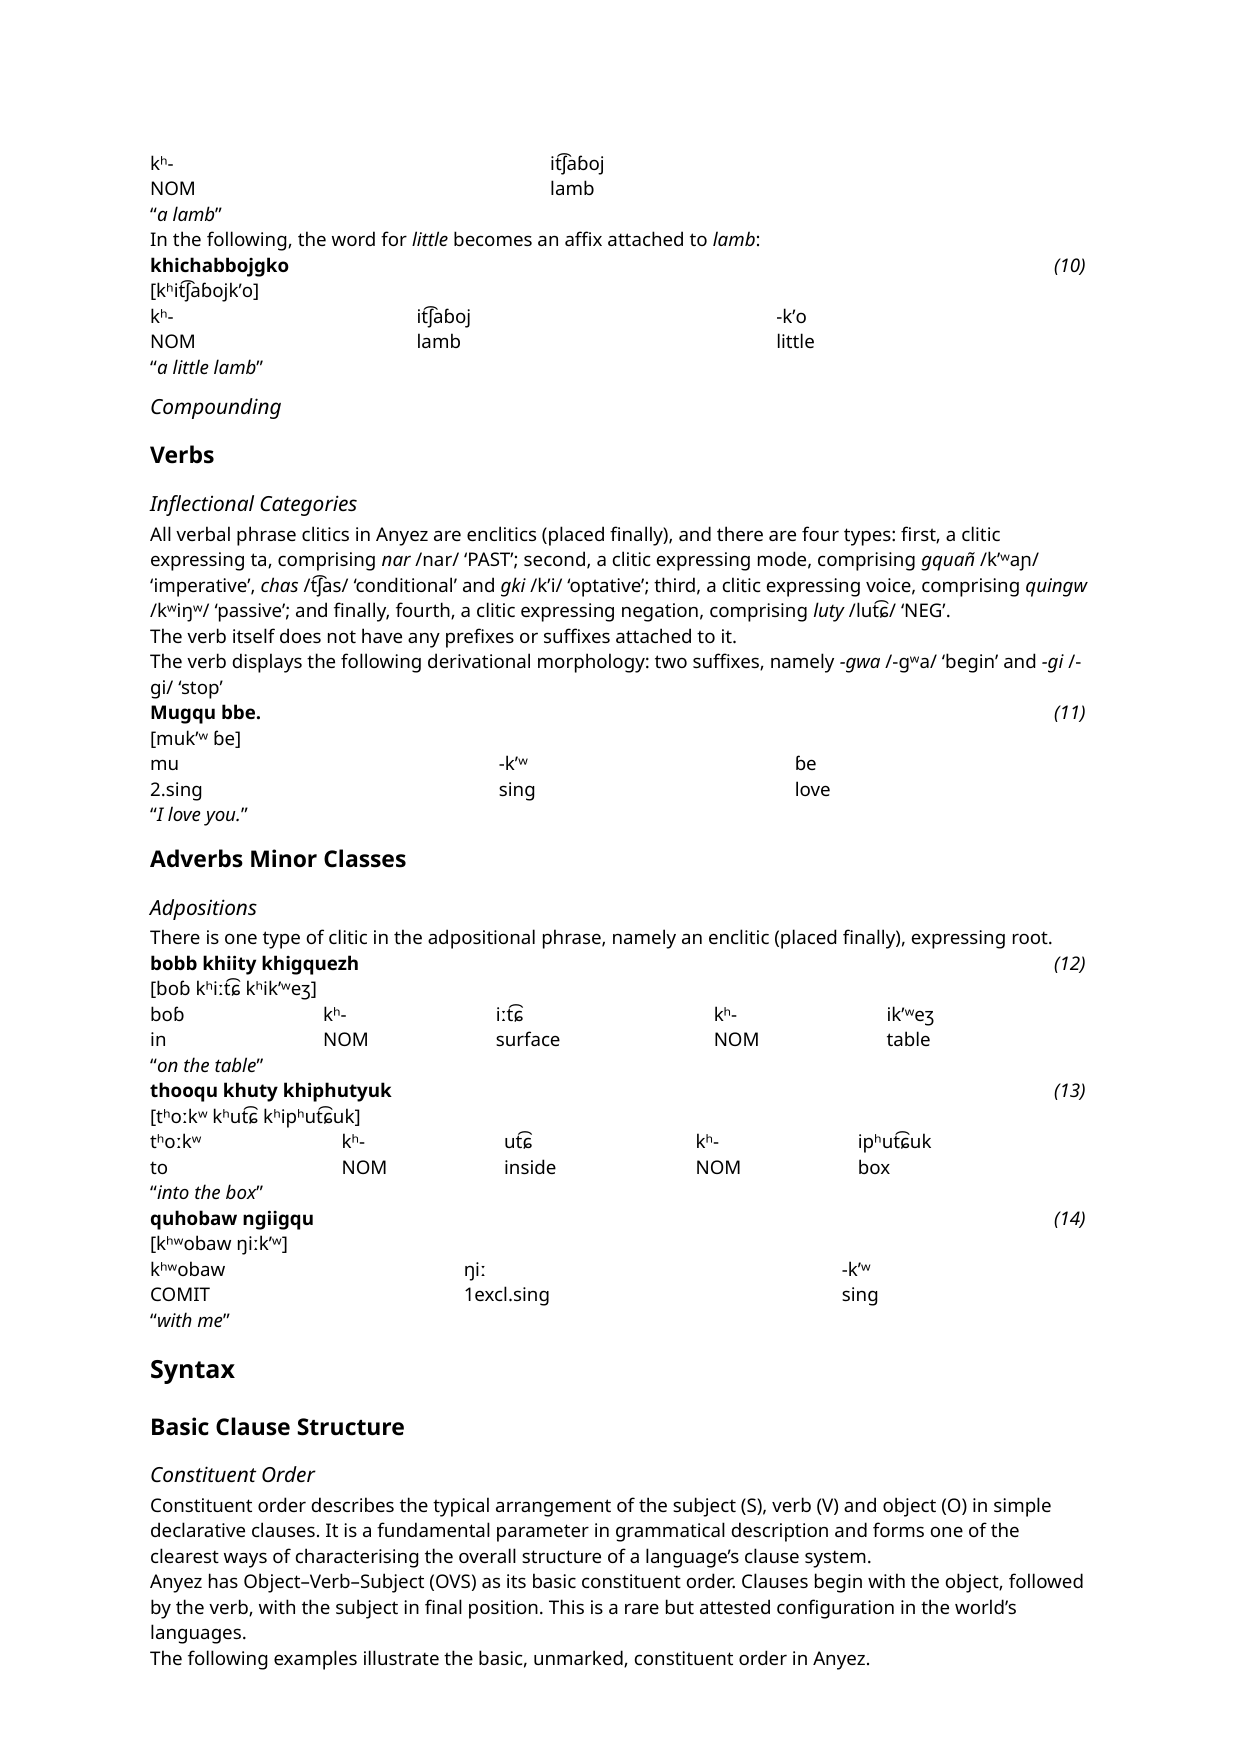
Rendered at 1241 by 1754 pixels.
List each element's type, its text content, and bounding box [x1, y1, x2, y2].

text Anyez has Object–Verb–Subject (OVS) as its basic constituent order. Clauses begin with the object, followed by the verb, with the subject in final position. This is a rare but attested configuration in the world’s languages. [150, 1569, 1090, 1645]
table_cell inside [504, 1154, 695, 1179]
text [boɓ kʰiːt͡ɕ kʰikʼʷeʒ] [150, 975, 1090, 1001]
table_cell 1excl.sing [464, 1282, 842, 1307]
text The verb displays the following derivational morphology: two suffixes, namely -gwa /-ɡʷa/ ‘begin’ and -gi /-ɡi/ ‘stop’ [150, 648, 1090, 699]
text “I love you.” [150, 802, 1090, 827]
subtitle Inflectional Categories [150, 489, 1090, 518]
table_header kʰ- [341, 1129, 504, 1154]
text quhobaw ngiigqu (14) [150, 1205, 1090, 1231]
subtitle Verbs [150, 439, 1090, 471]
table_header ut͡ɕ [504, 1129, 695, 1154]
table_cell little [776, 329, 1090, 354]
table_cell table [886, 1026, 1090, 1052]
table_header kʰ- [150, 303, 416, 329]
table_cell COMIT [150, 1282, 463, 1307]
text In the following, the word for little becomes an affix attached to lamb: [150, 227, 1090, 252]
text [kʰit͡ʃaɓojkʼo] [150, 278, 1090, 303]
table_header it͡ʃaɓoj [550, 150, 1090, 176]
text “a lamb” [150, 201, 1090, 227]
table_cell surface [496, 1026, 713, 1052]
table_header iːt͡ɕ [496, 1001, 713, 1026]
table_header ikʼʷeʒ [886, 1001, 1090, 1026]
table_header kʰ- [714, 1001, 886, 1026]
table_cell box [858, 1154, 1090, 1179]
text bobb khiity khigquezh (12) [150, 950, 1090, 975]
subtitle Syntax [150, 1351, 1090, 1386]
table_cell NOM [150, 329, 416, 354]
text [kʰʷobaw ŋiːkʼʷ] [150, 1231, 1090, 1256]
table_cell 2.sing [150, 776, 499, 802]
table_cell sing [842, 1282, 1090, 1307]
table_header -kʼʷ [842, 1256, 1090, 1282]
subtitle Constituent Order [150, 1461, 1090, 1489]
text “on the table” [150, 1052, 1090, 1077]
text There is one type of clitic in the adpositional phrase, namely an enclitic (placed finally), expressing root. [150, 924, 1090, 950]
subtitle Compounding [150, 392, 1090, 421]
text [mukʼʷ ɓe] [150, 725, 1090, 751]
table_cell NOM [323, 1026, 496, 1052]
table_cell NOM [150, 176, 550, 201]
table_header kʰ- [695, 1129, 858, 1154]
text The following examples illustrate the basic, unmarked, constituent order in Anyez. [150, 1645, 1090, 1671]
table_cell NOM [341, 1154, 504, 1179]
table_cell lamb [550, 176, 1090, 201]
table_header kʰ- [150, 150, 550, 176]
text Constituent order describes the typical arrangement of the subject (S), verb (V) and object (O) in simple declarative clauses. It is a fundamental parameter in grammatical description and forms one of the clearest ways of characterising the overall structure of a language’s clause system. [150, 1492, 1090, 1569]
subtitle Adverbs Minor Classes [150, 843, 1090, 874]
text “a little lamb” [150, 354, 1090, 380]
table_cell love [795, 776, 1090, 802]
text Mugqu bbe. (11) [150, 699, 1090, 725]
table_header -kʼo [776, 303, 1090, 329]
table_header tʰoːkʷ [150, 1129, 341, 1154]
text khichabbojgko (10) [150, 252, 1090, 278]
table_header kʰʷobaw [150, 1256, 463, 1282]
table_header mu [150, 751, 499, 776]
text All verbal phrase clitics in Anyez are enclitics (placed finally), and there are four types: first, a clitic expressing ta, comprising nar /nar/ ‘PAST’; second, a clitic expressing mode, comprising gquañ /kʼʷaɲ/ ‘imperative’, chas /t͡ʃas/ ‘conditional’ and gki /kʼi/ ‘optative’; third, a clitic expressing voice, comprising quingw /kʷiŋʷ/ ‘passive’; and finally, fourth, a clitic expressing negation, comprising luty /lut͡ɕ/ ‘NEG’. [150, 521, 1090, 623]
text “into the box” [150, 1179, 1090, 1205]
text “with me” [150, 1307, 1090, 1333]
text [tʰoːkʷ kʰut͡ɕ kʰipʰut͡ɕuk] [150, 1103, 1090, 1128]
table_header ŋiː [464, 1256, 842, 1282]
table_cell NOM [714, 1026, 886, 1052]
subtitle Adpositions [150, 893, 1090, 921]
table_cell sing [499, 776, 794, 802]
table_cell to [150, 1154, 341, 1179]
table_cell lamb [416, 329, 776, 354]
table_header boɓ [150, 1001, 323, 1026]
subtitle Basic Clause Structure [150, 1411, 1090, 1442]
table_header kʰ- [323, 1001, 496, 1026]
table_header ipʰut͡ɕuk [858, 1129, 1090, 1154]
table_header it͡ʃaɓoj [416, 303, 776, 329]
table_cell in [150, 1026, 323, 1052]
table_header -kʼʷ [499, 751, 794, 776]
text thooqu khuty khiphutyuk (13) [150, 1077, 1090, 1103]
table_header ɓe [795, 751, 1090, 776]
text The verb itself does not have any prefixes or suffixes attached to it. [150, 623, 1090, 648]
table_cell NOM [695, 1154, 858, 1179]
